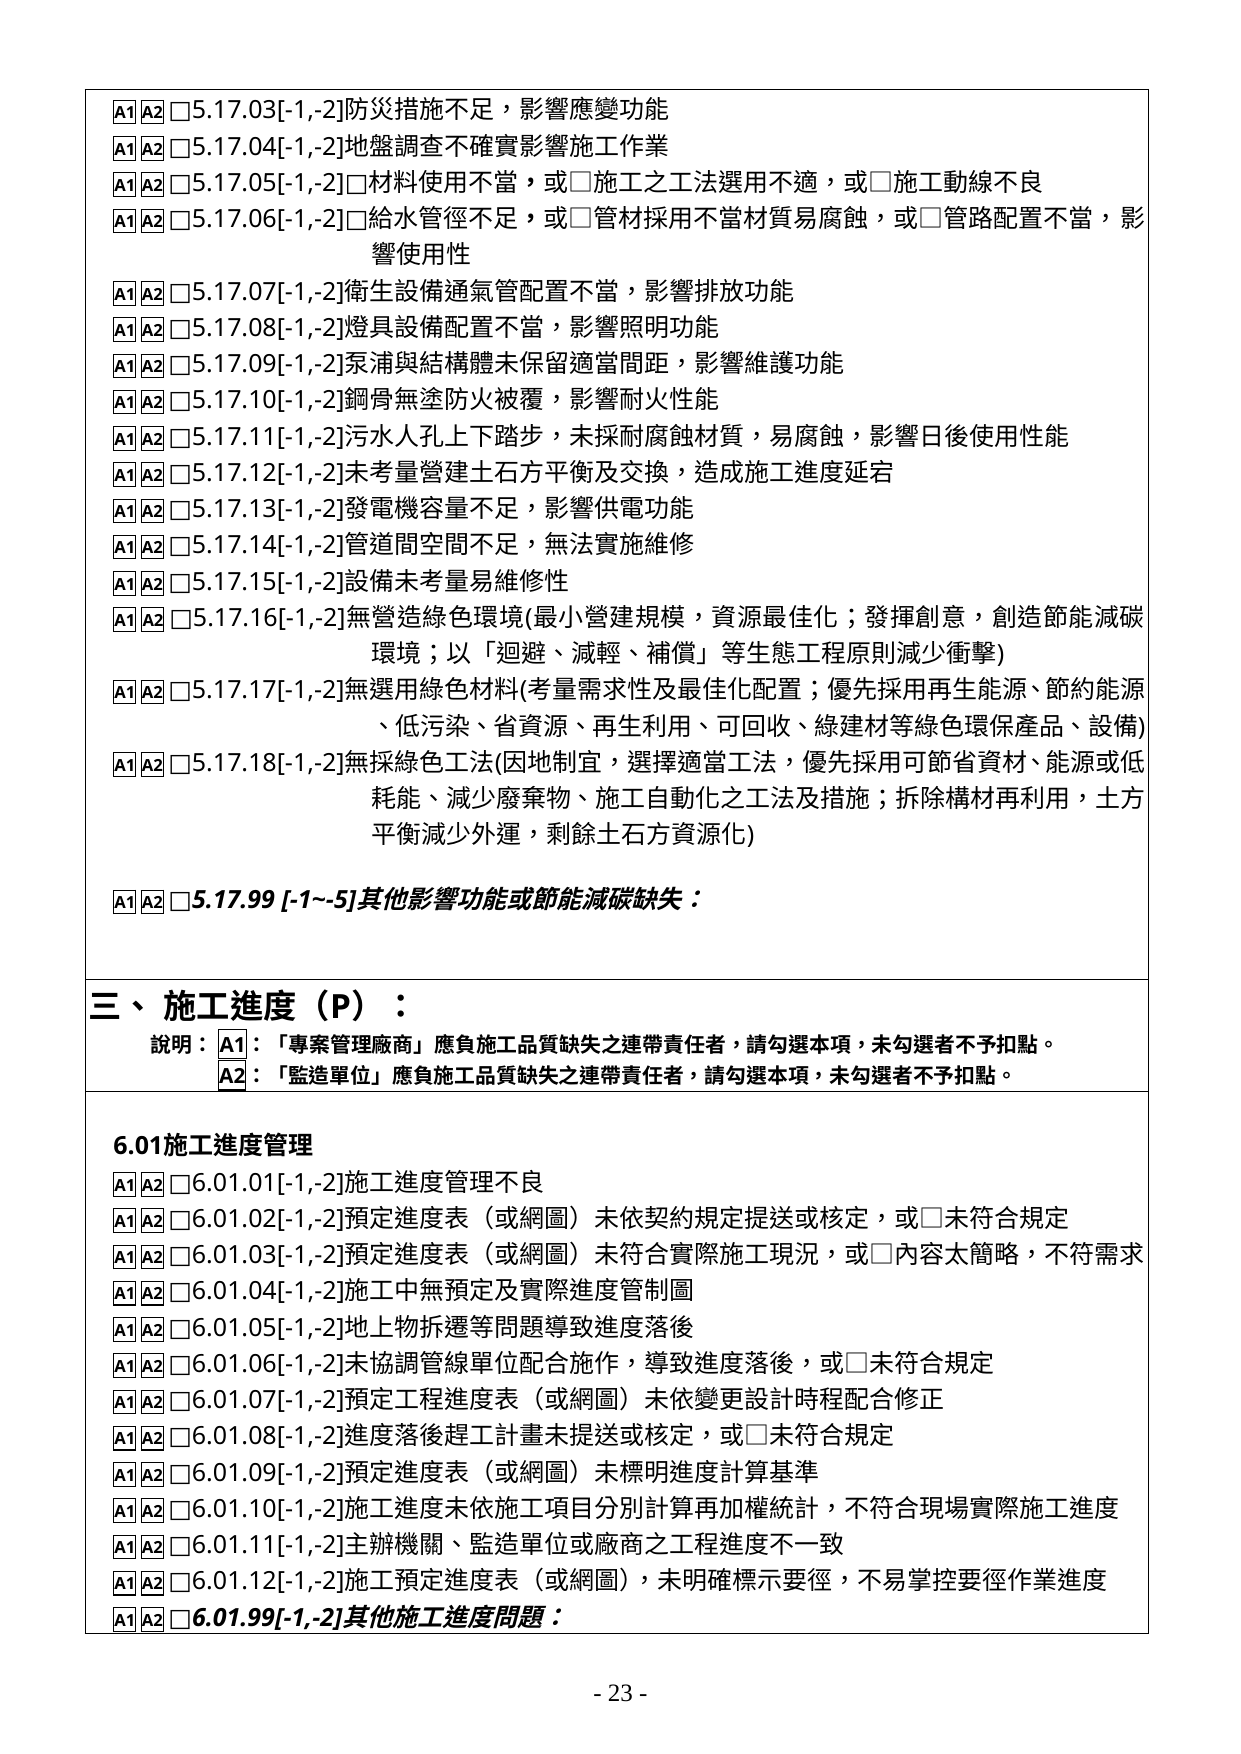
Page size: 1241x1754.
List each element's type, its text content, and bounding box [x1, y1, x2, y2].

table_cell A1 A2 □5.17.03[-1,-2]防災措施不足，影響應變功能 A1 A2 □5.17.04[-1,-2]地盤調查不確實影響施工作業 A1 A2 □5.17.05[-1,-2]□材料使用不當，或□施工之工法選用不適，或□施工動線不良 A1 A2 □5.17.06[-1,-2]□給水管徑不足，或□管材採用不當材質易腐蝕，或□管路配置不當，影響使用性 A1 A2 □5.17.07[-1,-2]衛生設備通氣管配置不當，影響排放功能 A1 A2 □5.17.08[-1,-2]燈具設備配置不當，影響照明功能 A1 A2 □5.17.09[-1,-2]泵浦與結構體未保留適當間距，影響維護功能 A1 A2 □5.17.10[-1,-2]鋼骨無塗防火被覆，影響耐火性能 A1 A2 □5.17.11[-1,-2]污水人孔上下踏步，未採耐腐蝕材質，易腐蝕，影響日後使用性能 A1 A2 □5.17.12[-1,-2]未考量營建土石方平衡及交換，造成施工進度延宕 A1 A2 □5.17.13[-1,-2]發電機容量不足，影響供電功能 A1 A2 □5.17.14[-1,-2]管道間空間不足，無法實施維修 A1 A2 □5.17.15[-1,-2]設備未考量易維修性 A1 A2 □5.17.16[-1,-2]無營造綠色環境(最小營建規模，資源最佳化；發揮創意，創造節能減碳環境；以「迴避、減輕、補償」等生態工程原則減少衝擊) A1 A2 □5.17.17[-1,-2]無選用綠色材料(考量需求性及最佳化配置；優先採用再生能源、節約能源、低污染、省資源、再生利用、可回收、綠建材等綠色環保產品、設備) A1 A2 □5.17.18[-1,-2]無採綠色工法(因地制宜，選擇適當工法，優先採用可節省資材、能源或低耗能、減少廢棄物、施工自動化之工法及措施；拆除構材再利用，土方平衡減少外運，剩餘土石方資源化) A1 A2 □5.17.99 [-1~-5]其他影響功能或節能減碳缺失： [86, 90, 1148, 978]
table_cell 施工進度（P）： 說明： A1：「專案管理廠商」應負施工品質缺失之連帶責任者，請勾選本項，未勾選者不予扣點。 A2：「監造單位」應負施工品質缺失之連帶責任者，請勾選本項，未勾選者不予扣點。 [86, 980, 1148, 1091]
table_cell 6.01施工進度管理 A1 A2 □6.01.01[-1,-2]施工進度管理不良 A1 A2 □6.01.02[-1,-2]預定進度表（或網圖）未依契約規定提送或核定，或□未符合規定 A1 A2 □6.01.03[-1,-2]預定進度表（或網圖）未符合實際施工現況，或□內容太簡略，不符需求 A1 A2 □6.01.04[-1,-2]施工中無預定及實際進度管制圖 A1 A2 □6.01.05[-1,-2]地上物拆遷等問題導致進度落後 A1 A2 □6.01.06[-1,-2]未協調管線單位配合施作，導致進度落後，或□未符合規定 A1 A2 □6.01.07[-1,-2]預定工程進度表（或網圖）未依變更設計時程配合修正 A1 A2 □6.01.08[-1,-2]進度落後趕工計畫未提送或核定，或□未符合規定 A1 A2 □6.01.09[-1,-2]預定進度表（或網圖）未標明進度計算基準 A1 A2 □6.01.10[-1,-2]施工進度未依施工項目分別計算再加權統計，不符合現場實際施工進度 A1 A2 □6.01.11[-1,-2]主辦機關、監造單位或廠商之工程進度不一致 A1 A2 □6.01.12[-1,-2]施工預定進度表（或網圖），未明確標示要徑，不易掌控要徑作業進度 A1 A2 □6.01.99[-1,-2]其他施工進度問題： [86, 1092, 1148, 1633]
